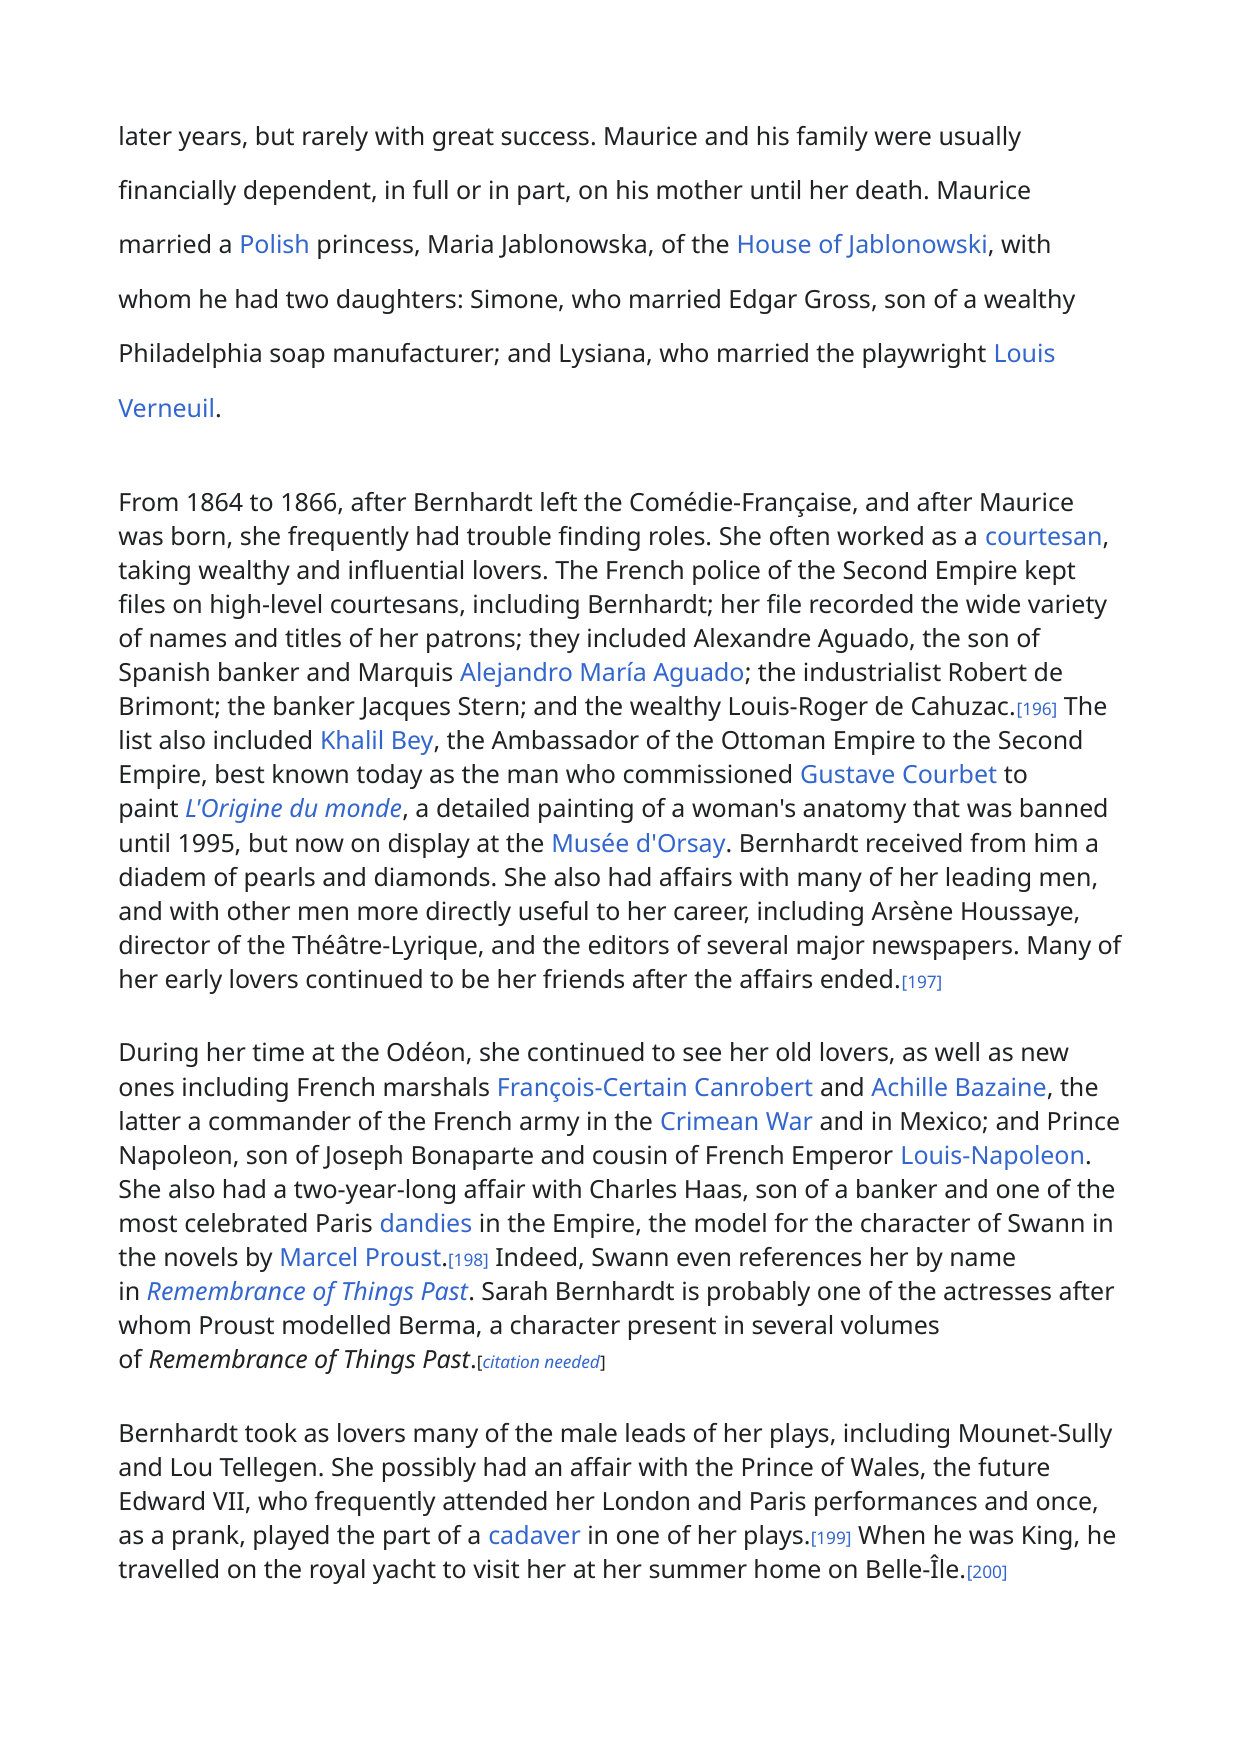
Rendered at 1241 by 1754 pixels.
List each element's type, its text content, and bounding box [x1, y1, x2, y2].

text During her time at the Odéon, she continued to see her old lovers, as well as new ones including French marshals François-Certain Canrobert and Achille Bazaine, the latter a commander of the French army in the Crimean War and in Mexico; and Prince Napoleon, son of Joseph Bonaparte and cousin of French Emperor Louis-Napoleon. She also had a two-year-long affair with Charles Haas, son of a banker and one of the most celebrated Paris dandies in the Empire, the model for the character of Swann in the novels by Marcel Proust.[198] Indeed, Swann even references her by name in Remembrance of Things Past. Sarah Bernhardt is probably one of the actresses after whom Proust modelled Berma, a character present in several volumes of Remembrance of Things Past.[citation needed] [118, 1035, 1122, 1376]
text Bernhardt took as lovers many of the male leads of her plays, including Mounet-Sully and Lou Tellegen. She possibly had an affair with the Prince of Wales, the future Edward VII, who frequently attended her London and Paris performances and once, as a prank, played the part of a cadaver in one of her plays.[199] When he was King, he travelled on the royal yacht to visit her at her summer home on Belle-Île.[200] [118, 1415, 1122, 1586]
text From 1864 to 1866, after Bernhardt left the Comédie-Française, and after Maurice was born, she frequently had trouble finding roles. She often worked as a courtesan, taking wealthy and influential lovers. The French police of the Second Empire kept files on high-level courtesans, including Bernhardt; her file recorded the wide variety of names and titles of her patrons; they included Alexandre Aguado, the son of Spanish banker and Marquis Alejandro María Aguado; the industrialist Robert de Brimont; the banker Jacques Stern; and the wealthy Louis-Roger de Cahuzac.[196] The list also included Khalil Bey, the Ambassador of the Ottoman Empire to the Second Empire, best known today as the man who commissioned Gustave Courbet to paint L'Origine du monde, a detailed painting of a woman's anatomy that was banned until 1995, but now on display at the Musée d'Orsay. Bernhardt received from him a diadem of pearls and diamonds. She also had affairs with many of her leading men, and with other men more directly useful to her career, including Arsène Houssaye, director of the Théâtre-Lyrique, and the editors of several major newspapers. Many of her early lovers continued to be her friends after the affairs ended.[197] [118, 484, 1122, 996]
text later years, but rarely with great success. Maurice and his family were usually financially dependent, in full or in part, on his mother until her death. Maurice married a Polish princess, Maria Jablonowska, of the House of Jablonowski, with whom he had two daughters: Simone, who married Edgar Gross, son of a wealthy Philadelphia soap manufacturer; and Lysiana, who married the playwright Louis Verneuil. [118, 118, 1122, 424]
